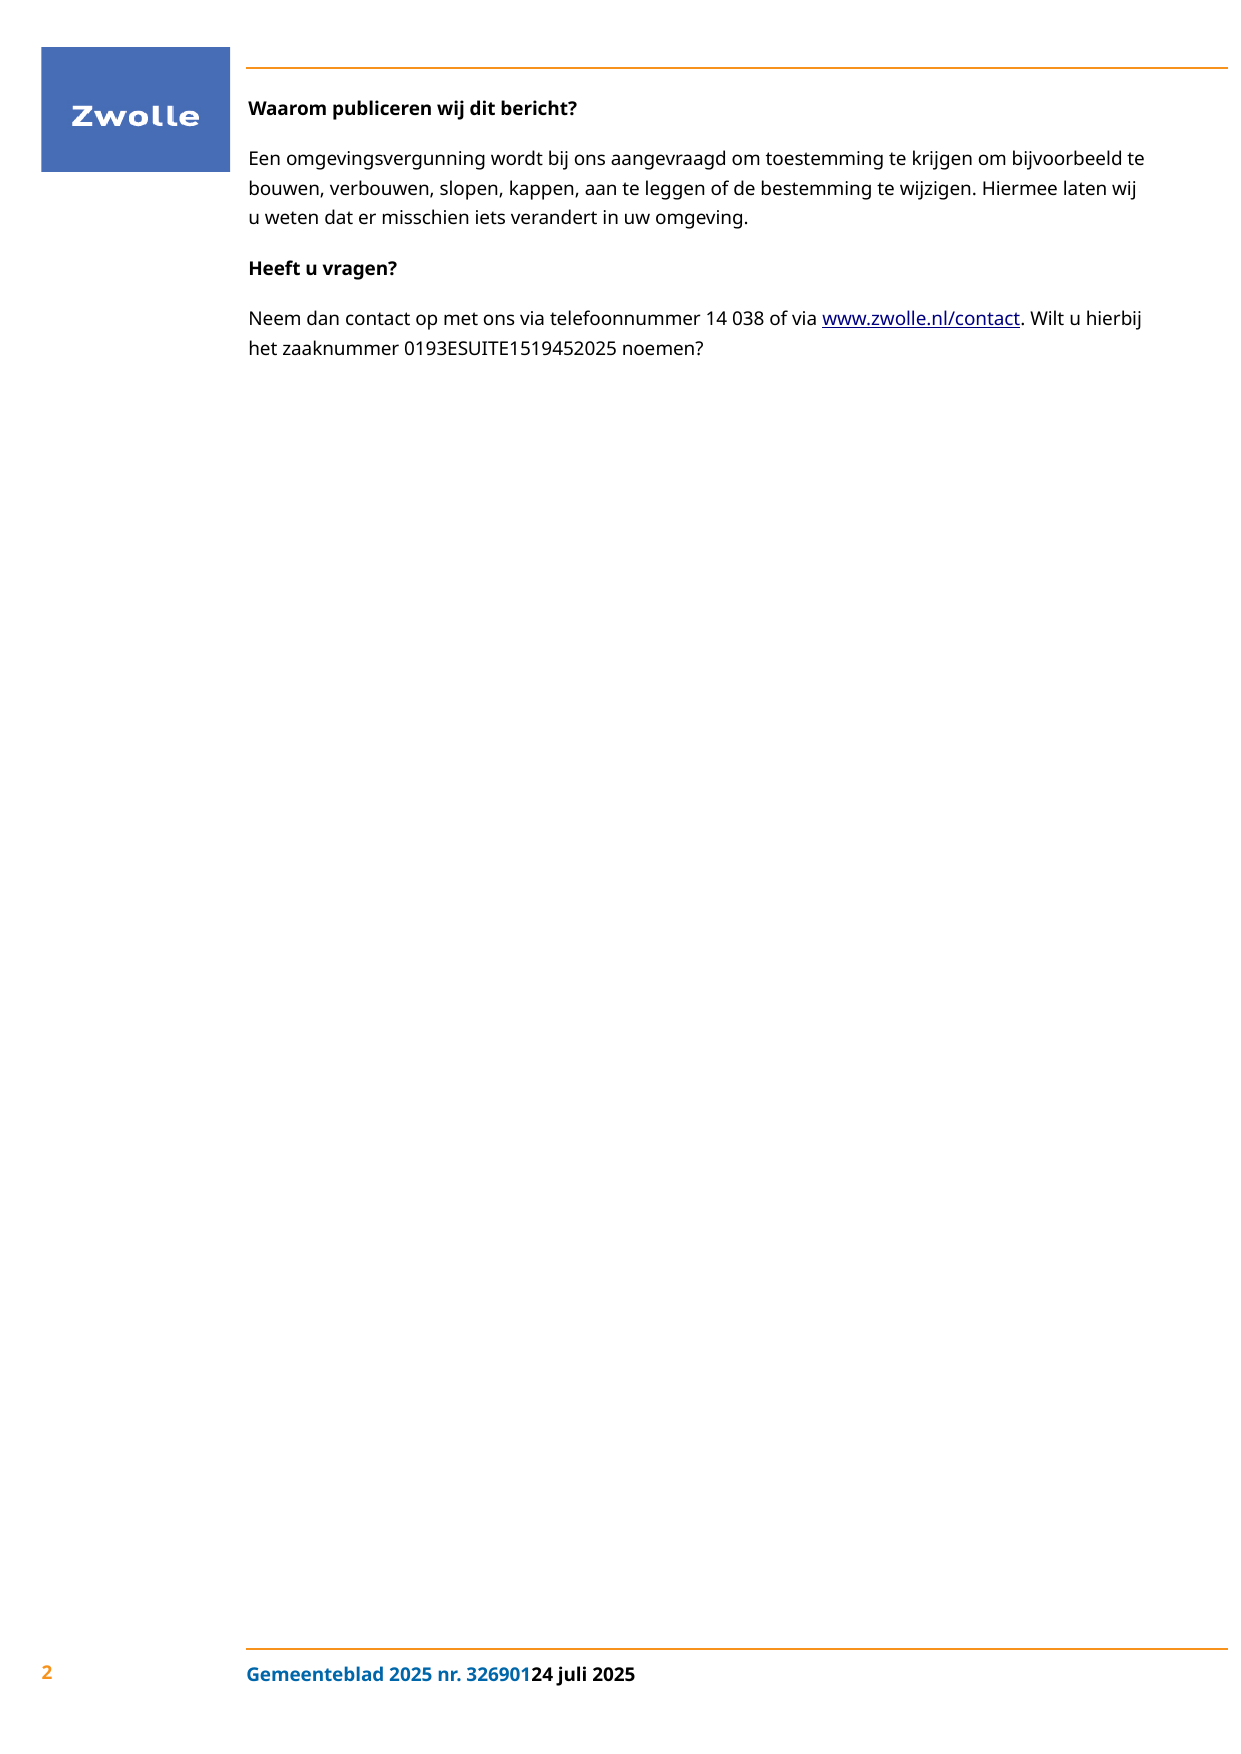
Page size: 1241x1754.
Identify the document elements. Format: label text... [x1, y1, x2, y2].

picture [41, 47, 231, 172]
text Een omgevingsvergunning wordt bij ons aangevraagd om toestemming te krijgen om bijvoorbeeld te bouwen, verbouwen, slopen, kappen, aan te leggen of de bestemming te wijzigen. Hiermee laten wij u weten dat er misschien iets verandert in uw omgeving. [248, 145, 1152, 230]
text Waarom publiceren wij dit bericht? [248, 95, 1152, 121]
text Heeft u vragen? [248, 255, 1152, 281]
text Neem dan contact op met ons via telefoonnummer 14 038 of via www.zwolle.nl/contact. Wilt u hierbij het zaaknummer 0193ESUITE1519452025 noemen? [248, 305, 1152, 361]
